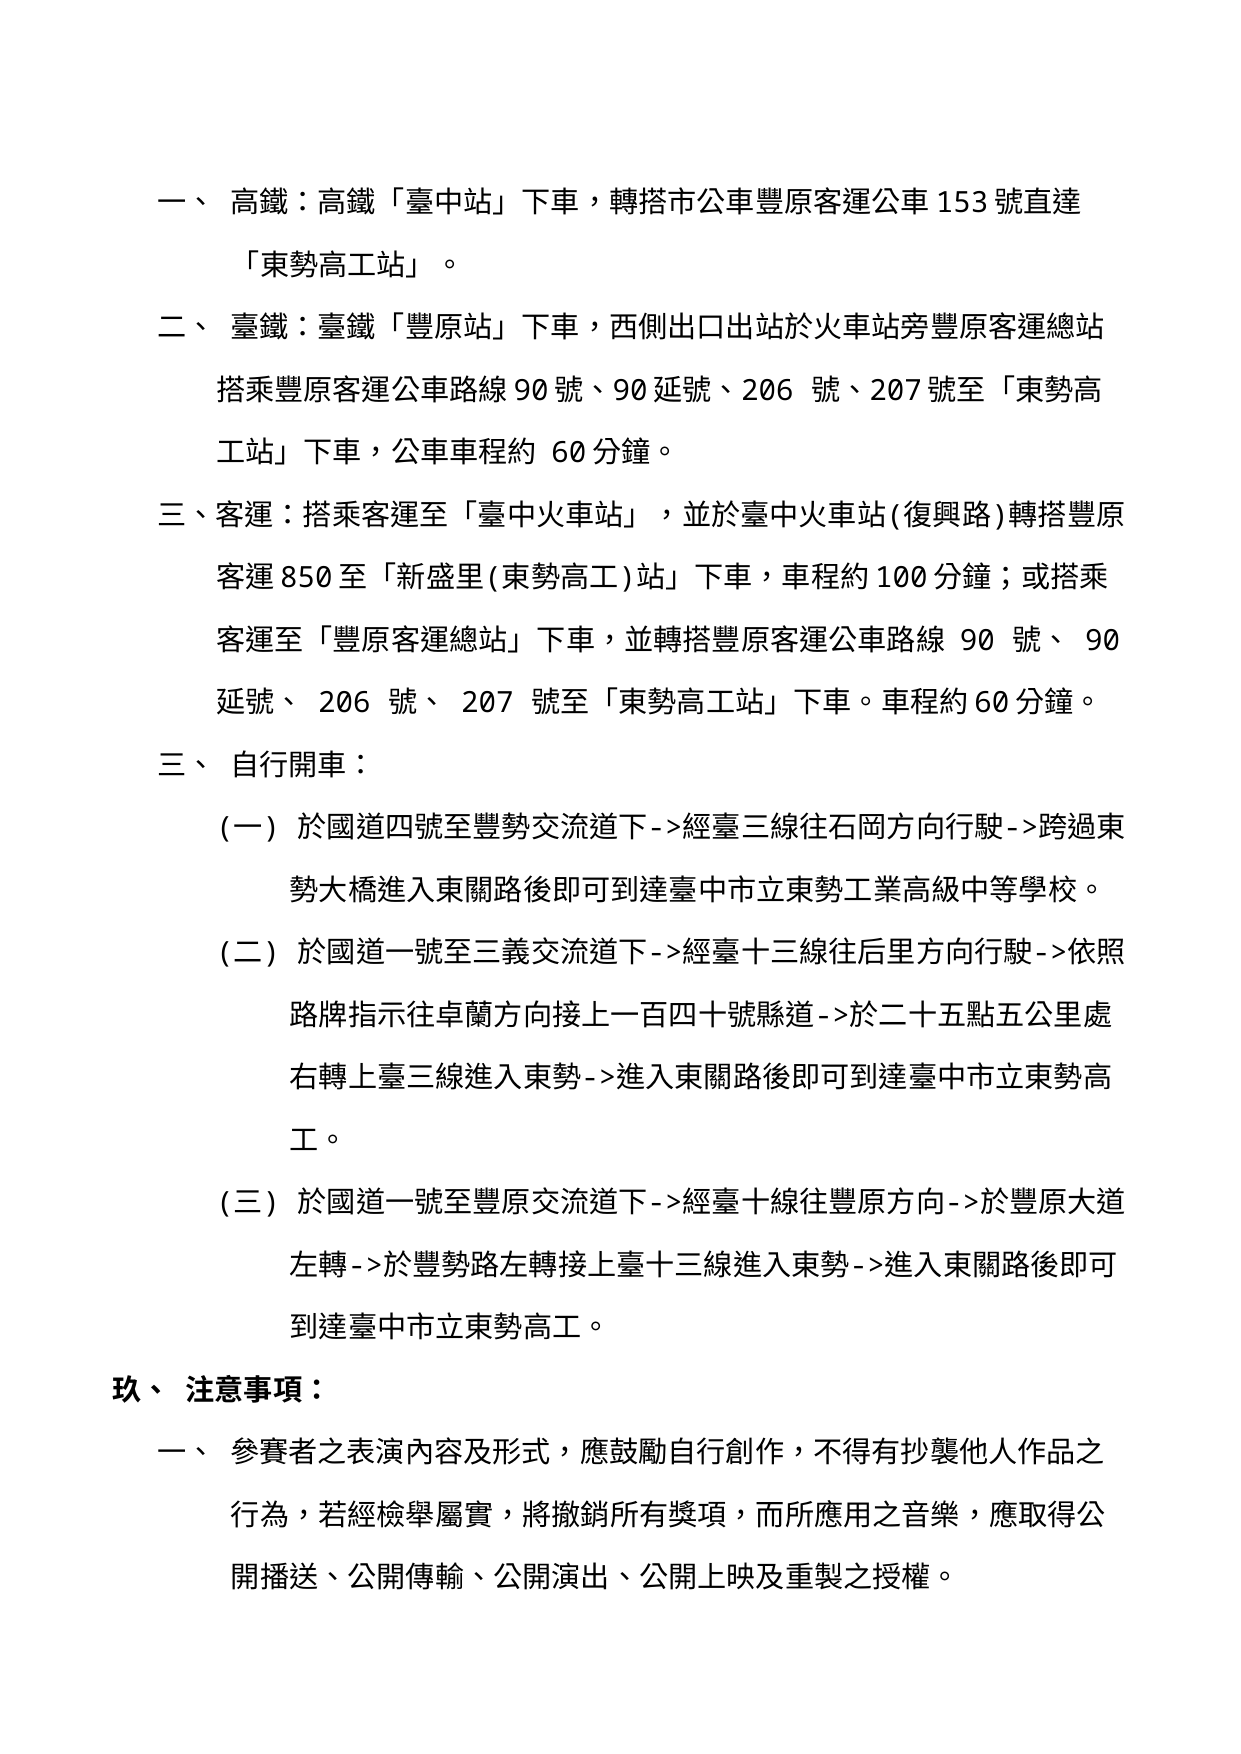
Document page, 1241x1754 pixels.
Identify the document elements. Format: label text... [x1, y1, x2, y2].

text 三、 自行開車： [157, 721, 1128, 783]
text 一、 高鐵：高鐵「臺中站」下車，轉搭市公車豐原客運公車153號直達「東勢高工站」。 [157, 158, 1128, 283]
text (一) 於國道四號至豐勢交流道下->經臺三線往石岡方向行駛->跨過東勢大橋進入東關路後即可到達臺中市立東勢工業高級中等學校。 [216, 783, 1128, 908]
text (二) 於國道一號至三義交流道下->經臺十三線往后里方向行駛->依照路牌指示往卓蘭方向接上一百四十號縣道->於二十五點五公里處右轉上臺三線進入東勢->進入東關路後即可到達臺中市立東勢高工。 [216, 908, 1128, 1158]
text 二、 臺鐵：臺鐵「豐原站」下車，西側出口出站於火車站旁豐原客運總站搭乘豐原客運公車路線90號、90延號、206 號、207號至「東勢高工站」下車，公車車程約 60分鐘。 [157, 283, 1128, 471]
text (三) 於國道一號至豐原交流道下->經臺十線往豐原方向->於豐原大道左轉->於豐勢路左轉接上臺十三線進入東勢->進入東關路後即可到達臺中市立東勢高工。 [216, 1158, 1128, 1346]
text 玖、 注意事項： [112, 1346, 1128, 1408]
text 三、客運：搭乘客運至「臺中火車站」，並於臺中火車站(復興路)轉搭豐原客運850至「新盛里(東勢高工)站」下車，車程約100分鐘；或搭乘客運至「豐原客運總站」下車，並轉搭豐原客運公車路線 90 號、 90 延號、 206 號、 207 號至「東勢高工站」下車。車程約60分鐘。 [157, 471, 1128, 721]
text 一、 參賽者之表演內容及形式，應鼓勵自行創作，不得有抄襲他人作品之行為，若經檢舉屬實，將撤銷所有獎項，而所應用之音樂，應取得公開播送、公開傳輸、公開演出、公開上映及重製之授權。 [157, 1408, 1128, 1596]
